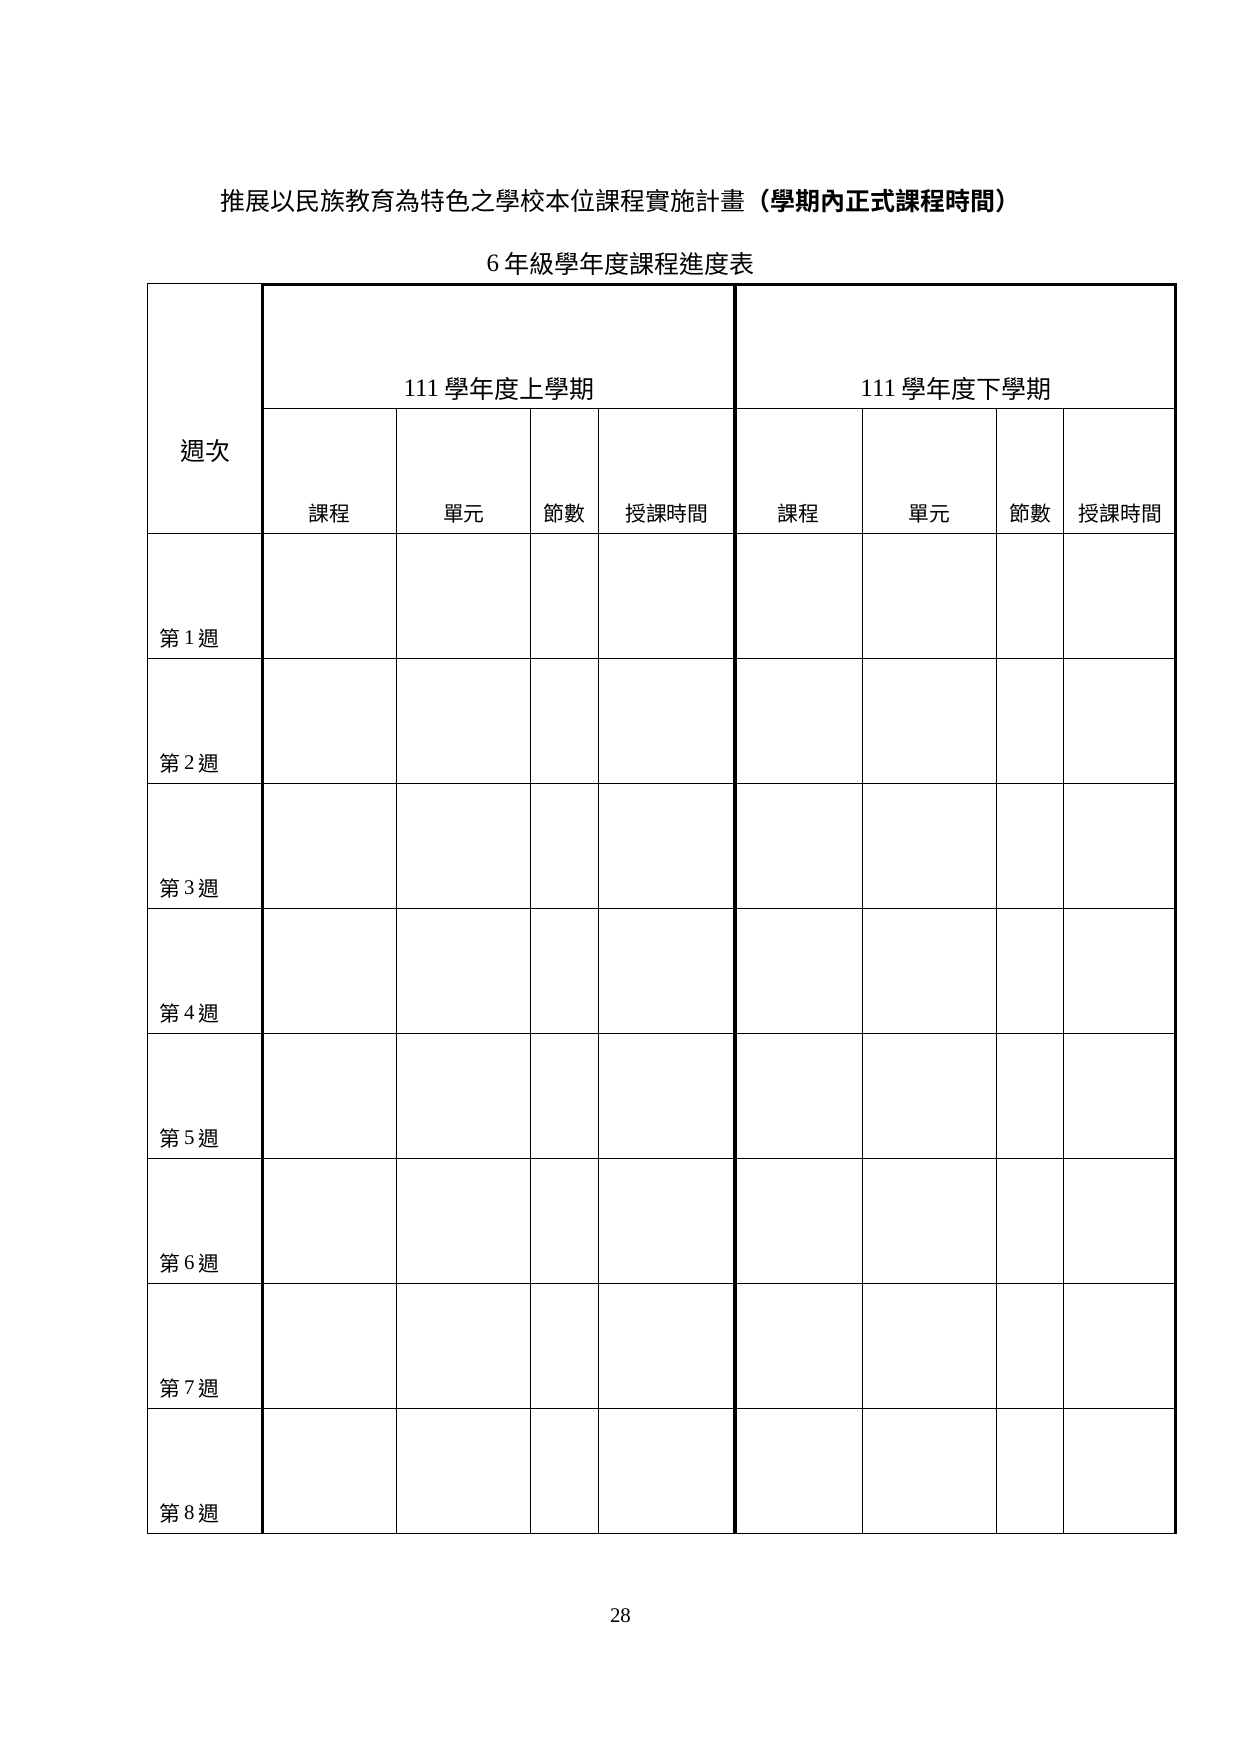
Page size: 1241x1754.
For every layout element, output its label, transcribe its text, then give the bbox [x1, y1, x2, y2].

table_cell [531, 1284, 598, 1408]
table_cell [531, 534, 598, 658]
table_cell [997, 784, 1063, 908]
table_cell [599, 1284, 733, 1408]
text 推展以民族教育為特色之學校本位課程實施計畫（學期內正式課程時間） [148, 158, 1092, 221]
table_cell 第7週 [148, 1284, 261, 1408]
table_cell [397, 909, 530, 1033]
table_cell [599, 909, 733, 1033]
table_cell [531, 1409, 598, 1533]
table_cell [264, 1159, 396, 1283]
table_cell [531, 659, 598, 783]
text 6年級學年度課程進度表 [148, 221, 1092, 283]
table_cell [264, 909, 396, 1033]
table_cell [599, 1034, 733, 1158]
table_cell [863, 1034, 996, 1158]
table_cell 課程 [264, 409, 396, 533]
table_cell [863, 784, 996, 908]
table_cell [264, 659, 396, 783]
table_cell [531, 909, 598, 1033]
table_cell [737, 1034, 862, 1158]
table_cell [997, 909, 1063, 1033]
table_cell [1064, 1159, 1174, 1283]
table_cell [997, 659, 1063, 783]
table_cell 第5週 [148, 1034, 261, 1158]
table_cell [397, 1284, 530, 1408]
table_cell [863, 1409, 996, 1533]
table_cell [599, 1409, 733, 1533]
table_cell 第6週 [148, 1159, 261, 1283]
table_cell [599, 784, 733, 908]
table_cell [599, 534, 733, 658]
table_cell [737, 784, 862, 908]
table_cell [997, 1159, 1063, 1283]
table_header 週次 [148, 284, 261, 533]
table_cell 第4週 [148, 909, 261, 1033]
table_cell [997, 1034, 1063, 1158]
table_cell 節數 [531, 409, 598, 533]
table_cell [997, 1284, 1063, 1408]
table_cell [264, 1409, 396, 1533]
table_cell [737, 1284, 862, 1408]
table_cell [1064, 1409, 1174, 1533]
table_cell [863, 1284, 996, 1408]
table_cell [737, 659, 862, 783]
table_cell 第2週 [148, 659, 261, 783]
table_cell [1064, 784, 1174, 908]
table_cell [397, 659, 530, 783]
table_cell [1064, 534, 1174, 658]
table_header 111學年度下學期 [737, 286, 1174, 408]
table_cell [737, 909, 862, 1033]
table_cell [1064, 659, 1174, 783]
table_cell [863, 1159, 996, 1283]
table_cell [737, 1159, 862, 1283]
table_cell [599, 659, 733, 783]
table_header 111學年度上學期 [264, 286, 733, 408]
table_cell [264, 534, 396, 658]
table_cell 第3週 [148, 784, 261, 908]
table_cell [397, 784, 530, 908]
table_cell 節數 [997, 409, 1063, 533]
table_cell [531, 1034, 598, 1158]
table_cell [863, 659, 996, 783]
table_cell 第8週 [148, 1409, 261, 1533]
table_cell 第1週 [148, 534, 261, 658]
table_cell [863, 534, 996, 658]
table_cell 單元 [863, 409, 996, 533]
table_cell [1064, 1284, 1174, 1408]
table_cell [1064, 1034, 1174, 1158]
table_cell [599, 1159, 733, 1283]
table_cell [737, 1409, 862, 1533]
table_cell 單元 [397, 409, 530, 533]
table_cell [531, 784, 598, 908]
table_cell [737, 534, 862, 658]
table_cell [1064, 909, 1174, 1033]
table_cell [531, 1159, 598, 1283]
table_cell [397, 534, 530, 658]
table_cell 課程 [737, 409, 862, 533]
table_cell [264, 1284, 396, 1408]
table_cell [997, 534, 1063, 658]
table_cell [264, 1034, 396, 1158]
table_cell [863, 909, 996, 1033]
table_cell 授課時間 [1064, 409, 1174, 533]
table_cell [397, 1159, 530, 1283]
table_cell [997, 1409, 1063, 1533]
table_cell [397, 1034, 530, 1158]
table_cell [397, 1409, 530, 1533]
table_cell 授課時間 [599, 409, 733, 533]
table_cell [264, 784, 396, 908]
